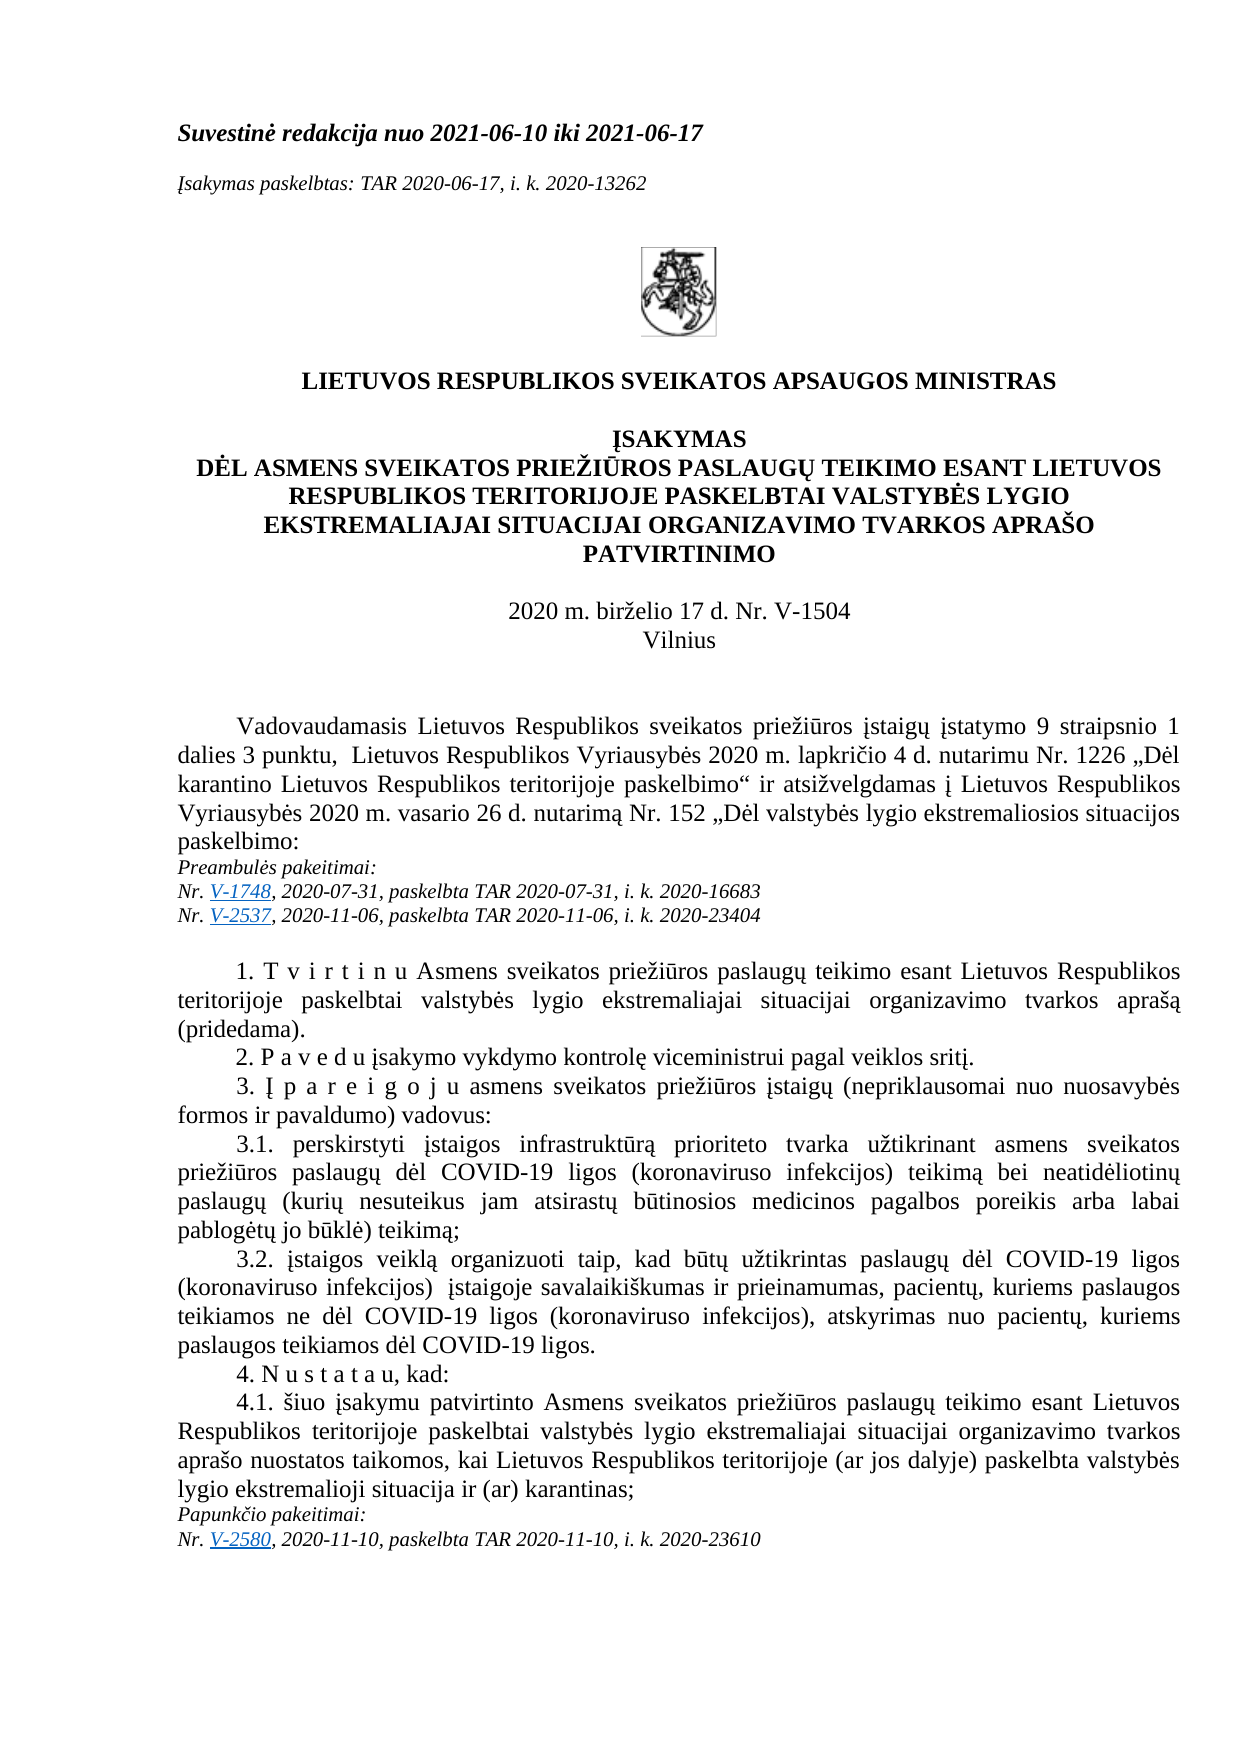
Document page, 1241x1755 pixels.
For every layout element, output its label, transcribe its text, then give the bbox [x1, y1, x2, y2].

text 4.1. šiuo įsakymu patvirtinto Asmens sveikatos priežiūros paslaugų teikimo esant Lietuvos Respublikos teritorijoje paskelbtai valstybės lygio ekstremaliajai situacijai organizavimo tvarkos aprašo nuostatos taikomos, kai Lietuvos Respublikos teritorijoje (ar jos dalyje) paskelbta valstybės lygio ekstremalioji situacija ir (ar) karantinas; [177, 1387, 1181, 1502]
text Nr. V-2537, 2020-11-06, paskelbta TAR 2020-11-06, i. k. 2020-23404 [177, 903, 1181, 927]
text 3.1. perskirstyti įstaigos infrastruktūrą prioriteto tvarka užtikrinant asmens sveikatos priežiūros paslaugų dėl COVID-19 ligos (koronaviruso infekcijos) teikimą bei neatidėliotinų paslaugų (kurių nesuteikus jam atsirastų būtinosios medicinos pagalbos poreikis arba labai pablogėtų jo būklė) teikimą; [177, 1129, 1181, 1244]
text Įsakymas paskelbtas: TAR 2020-06-17, i. k. 2020-13262 [177, 171, 1181, 195]
text 3. Į p a r e i g o j u asmens sveikatos priežiūros įstaigų (nepriklausomai nuo nuosavybės formos ir pavaldumo) vadovus: [177, 1071, 1181, 1129]
text 3.2. įstaigos veiklą organizuoti taip, kad būtų užtikrintas paslaugų dėl COVID-19 ligos (koronaviruso infekcijos) įstaigoje savalaikiškumas ir prieinamumas, pacientų, kuriems paslaugos teikiamos ne dėl COVID-19 ligos (koronaviruso infekcijos), atskyrimas nuo pacientų, kuriems paslaugos teikiamos dėl COVID-19 ligos. [177, 1244, 1181, 1359]
text ĮSAKYMAS [177, 424, 1181, 453]
text Vadovaudamasis Lietuvos Respublikos sveikatos priežiūros įstaigų įstatymo 9 straipsnio 1 dalies 3 punktu, Lietuvos Respublikos Vyriausybės 2020 m. lapkričio 4 d. nutarimu Nr. 1226 „Dėl karantino Lietuvos Respublikos teritorijoje paskelbimo“ ir atsižvelgdamas į Lietuvos Respublikos Vyriausybės 2020 m. vasario 26 d. nutarimą Nr. 152 „Dėl valstybės lygio ekstremaliosios situacijos paskelbimo: [177, 711, 1181, 855]
text Nr. V-2580, 2020-11-10, paskelbta TAR 2020-11-10, i. k. 2020-23610 [177, 1526, 1181, 1551]
text DĖL ASMENS SVEIKATOS PRIEŽIŪROS PASLAUGŲ TEIKIMO ESANT LIETUVOS RESPUBLIKOS TERITORIJOJE PASKELBTAI VALSTYBĖS LYGIO EKSTREMALIAJAI SITUACIJAI ORGANIZAVIMO TVARKOS APRAŠO PATVIRTINIMO [177, 453, 1181, 568]
text 1. T v i r t i n u Asmens sveikatos priežiūros paslaugų teikimo esant Lietuvos Respublikos teritorijoje paskelbtai valstybės lygio ekstremaliajai situacijai organizavimo tvarkos aprašą (pridedama). [177, 956, 1181, 1042]
text Vilnius [177, 625, 1181, 654]
text Suvestinė redakcija nuo 2021-06-10 iki 2021-06-17 [177, 118, 1181, 147]
text LIETUVOS RESPUBLIKOS SVEIKATOS APSAUGOS MINISTRAS [177, 366, 1181, 395]
text Papunkčio pakeitimai: [177, 1502, 1181, 1526]
text Preambulės pakeitimai: [177, 855, 1181, 879]
text Nr. V-1748, 2020-07-31, paskelbta TAR 2020-07-31, i. k. 2020-16683 [177, 879, 1181, 903]
text 2020 m. birželio 17 d. Nr. V-1504 [177, 596, 1181, 625]
text 2. P a v e d u įsakymo vykdymo kontrolę viceministrui pagal veiklos sritį. [177, 1042, 1226, 1071]
text 4. N u s t a t a u, kad: [177, 1359, 1181, 1387]
